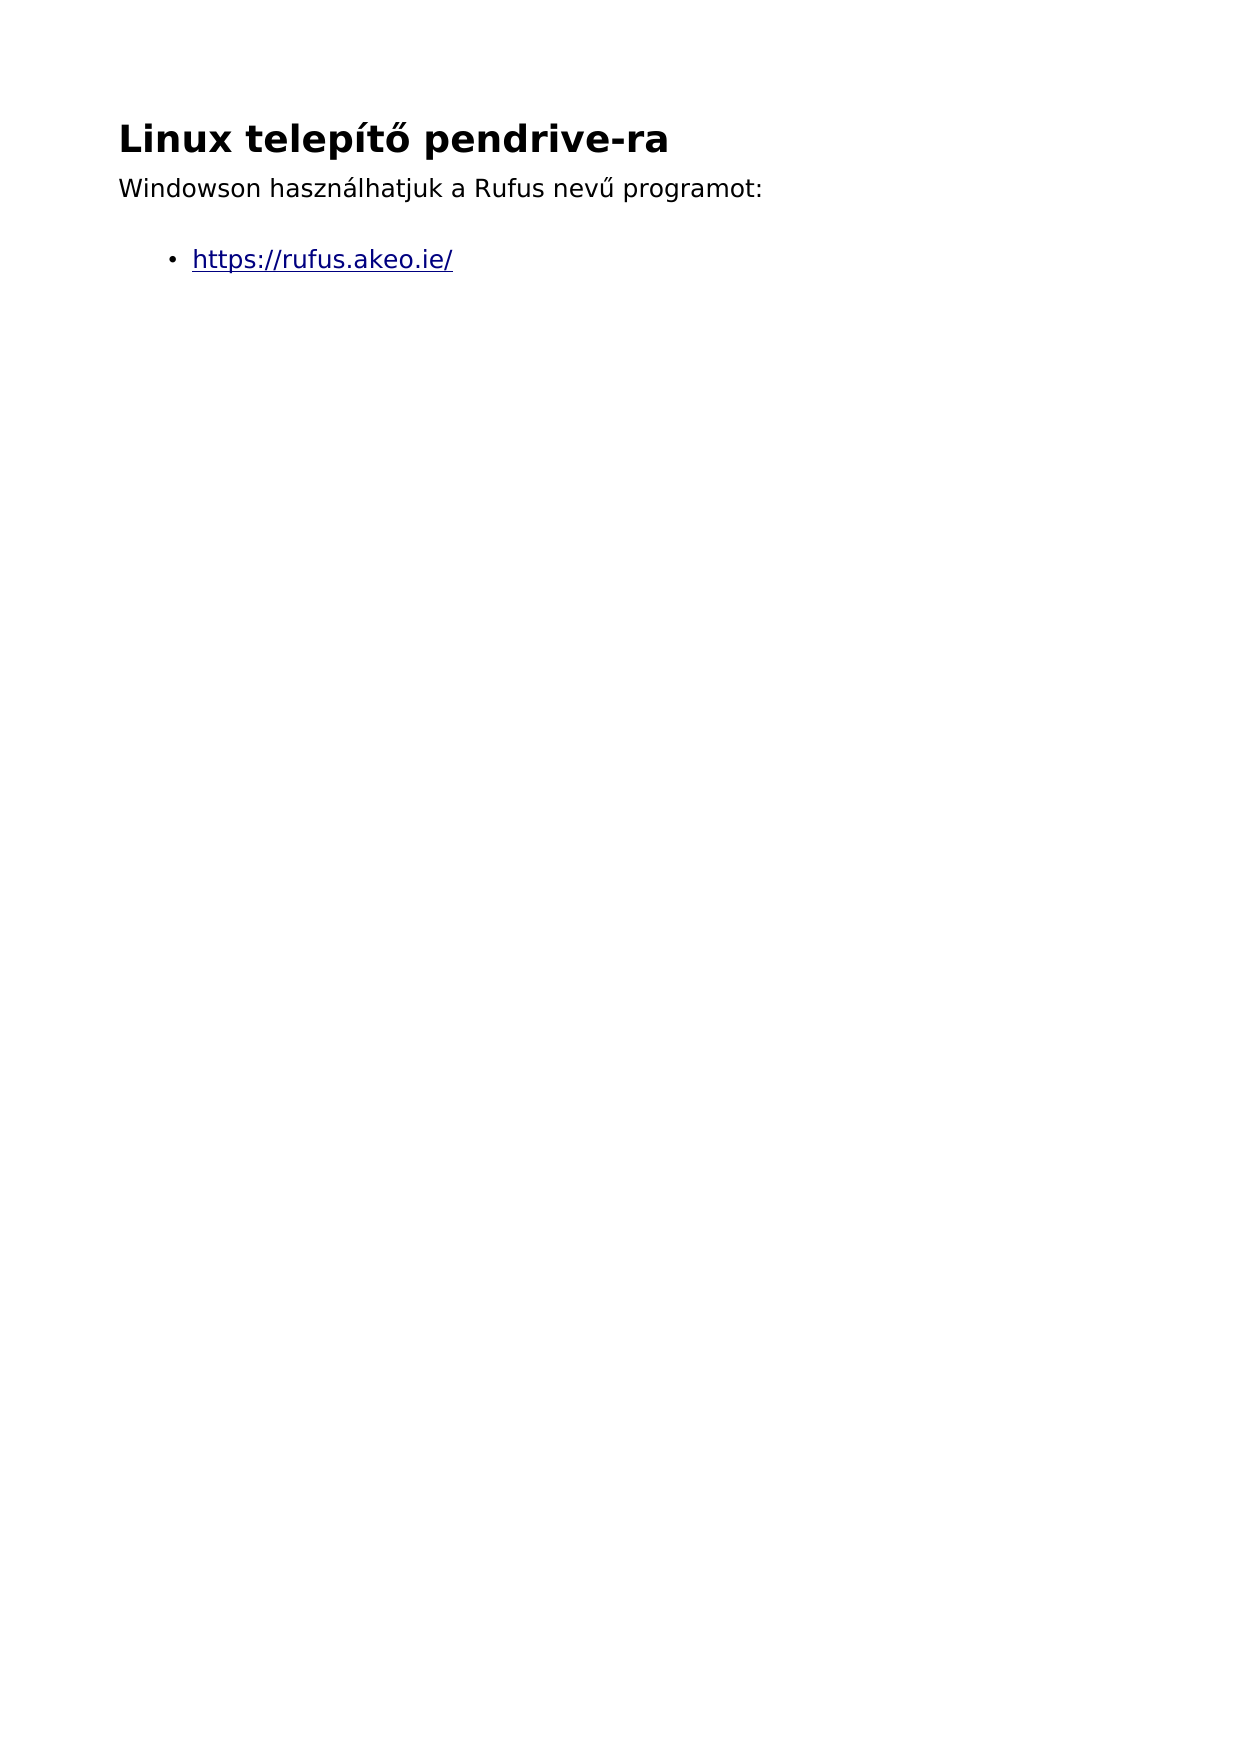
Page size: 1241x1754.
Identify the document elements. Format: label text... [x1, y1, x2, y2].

list https://rufus.akeo.ie/ [177, 245, 1122, 274]
text Windowson használhatjuk a Rufus nevű programot: [118, 174, 1122, 203]
subtitle Linux telepítő pendrive-ra [118, 118, 1122, 162]
